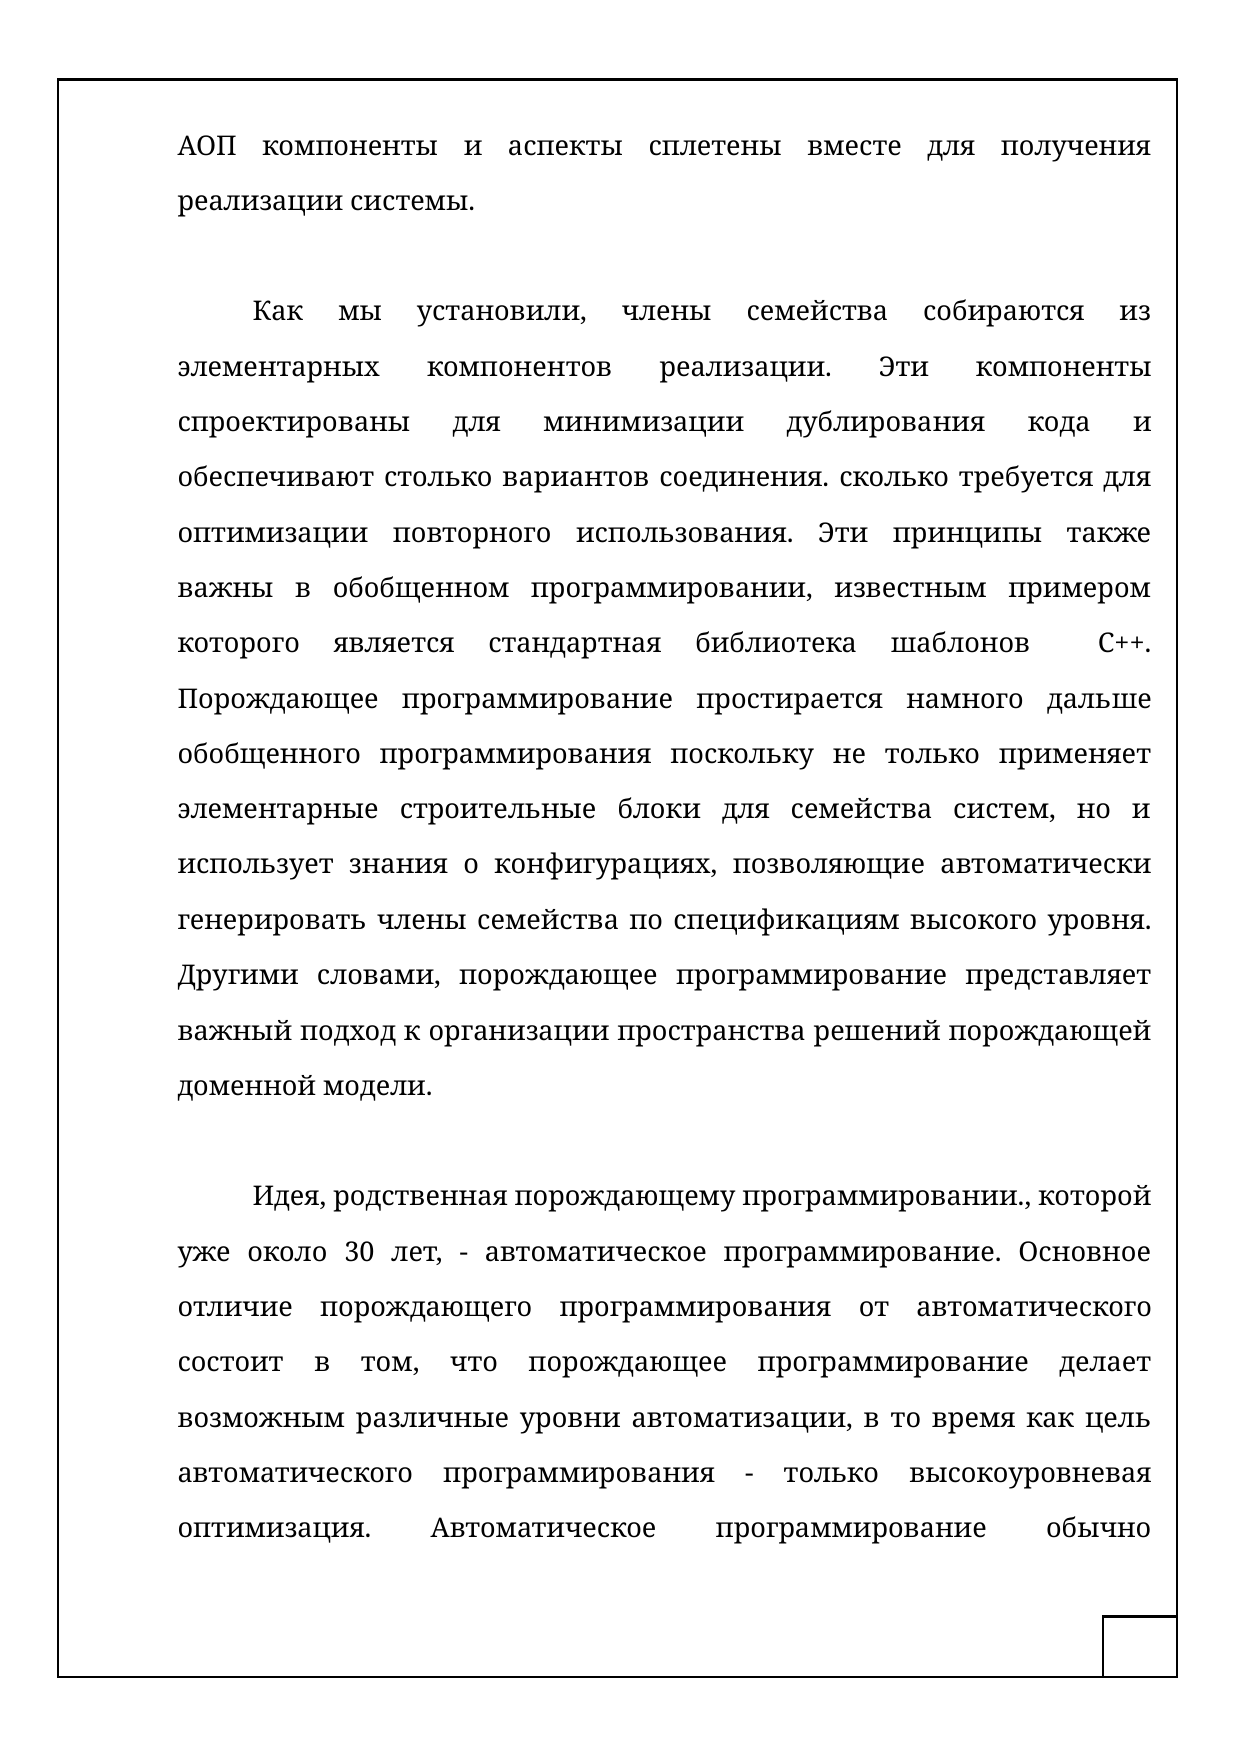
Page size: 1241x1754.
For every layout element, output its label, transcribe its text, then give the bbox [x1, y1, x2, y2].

text Как мы установили, члены семейства собираются из элементарных компонен­тов реализации. Эти компоненты спроектированы для минимизации дублирова­ния кода и обеспечивают столько вариантов соединения. сколько требуется для оптимизации повторного использования. Эти принципы также важны в обобщенном программировании, известным примером которого является стандартная библиотека шаблонов С++. Порождающее программирование простирается намного даль­ше обобщенного программирования поскольку не только применяет элементарные строительные блоки для семейства систем, но и использует знания о конфигура­циях, позволяющие автоматически генерировать члены семейства по специфи­кациям высокого уровня. Другими словами, порождающее программирование представляет важный подход к организации пространства решений порождающей доменной модели. [177, 292, 1152, 1103]
text АОП компоненты и аспекты сплетены вместе для получения реализации системы. [177, 126, 1152, 218]
text Идея, родственная порождающему программировании., которой уже около 30 лет, - автоматическое программирование. Основное отличие порож­дающего программирования oт автоматического состоит в том, что порождающее программирование делает возможным различные уровни автоматизации, в то время как цель автоматического программирования - только высокоуровневая оптимизация. Автоматическое программирование обычно [177, 1177, 1152, 1546]
